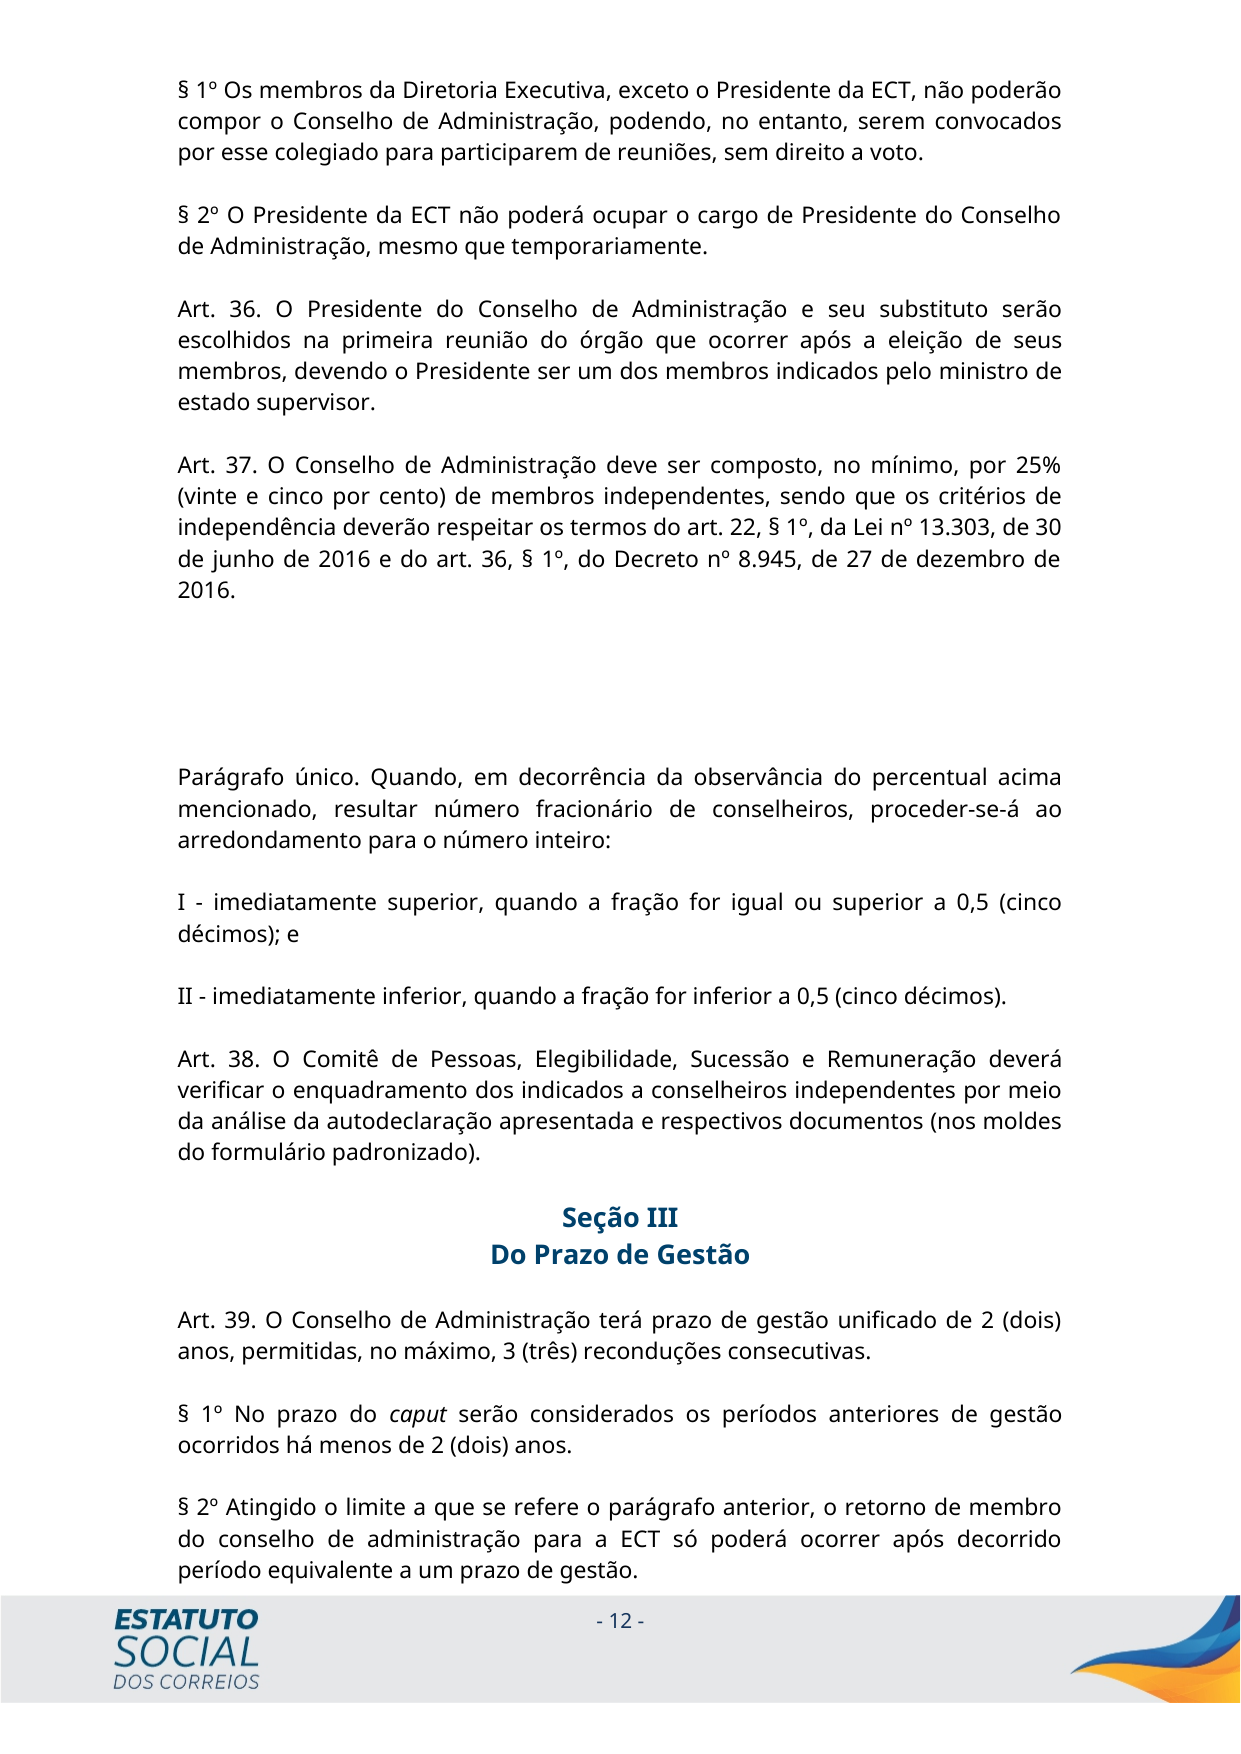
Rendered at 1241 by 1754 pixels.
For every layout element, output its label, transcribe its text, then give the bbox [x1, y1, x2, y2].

picture [0, 1595, 1241, 1703]
text I - imediatamente superior, quando a fração for igual ou superior a 0,5 (cinco décimos); e [177, 886, 1063, 949]
text Art. 36. O Presidente do Conselho de Administração e seu substituto serão escolhidos na primeira reunião do órgão que ocorrer após a eleição de seus membros, devendo o Presidente ser um dos membros indicados pelo ministro de estado supervisor. [177, 292, 1063, 417]
text Parágrafo único. Quando, em decorrência da observância do percentual acima mencionado, resultar número fracionário de conselheiros, proceder-se-á ao arredondamento para o número inteiro: [177, 761, 1063, 855]
text § 1º No prazo do caput serão considerados os períodos anteriores de gestão ocorridos há menos de 2 (dois) anos. [177, 1397, 1063, 1460]
text § 1º Os membros da Diretoria Executiva, exceto o Presidente da ECT, não poderão compor o Conselho de Administração, podendo, no entanto, serem convocados por esse colegiado para participarem de reuniões, sem direito a voto. [177, 74, 1063, 167]
text § 2º Atingido o limite a que se refere o parágrafo anterior, o retorno de membro do conselho de administração para a ECT só poderá ocorrer após decorrido período equivalente a um prazo de gestão. [177, 1491, 1063, 1585]
text Seção III [177, 1199, 1063, 1236]
text Art. 37. O Conselho de Administração deve ser composto, no mínimo, por 25% (vinte e cinco por cento) de membros independentes, sendo que os critérios de independência deverão respeitar os termos do art. 22, § 1º, da Lei nº 13.303, de 30 de junho de 2016 e do art. 36, § 1º, do Decreto nº 8.945, de 27 de dezembro de 2016. [177, 449, 1063, 605]
text Art. 39. O Conselho de Administração terá prazo de gestão unificado de 2 (dois) anos, permitidas, no máximo, 3 (três) reconduções consecutivas. [177, 1304, 1063, 1366]
text Art. 38. O Comitê de Pessoas, Elegibilidade, Sucessão e Remuneração deverá verificar o enquadramento dos indicados a conselheiros independentes por meio da análise da autodeclaração apresentada e respectivos documentos (nos moldes do formulário padronizado). [177, 1042, 1063, 1167]
text II - imediatamente inferior, quando a fração for inferior a 0,5 (cinco décimos). [177, 980, 1063, 1011]
text § 2º O Presidente da ECT não poderá ocupar o cargo de Presidente do Conselho de Administração, mesmo que temporariamente. [177, 199, 1063, 261]
text Do Prazo de Gestão [177, 1236, 1063, 1272]
